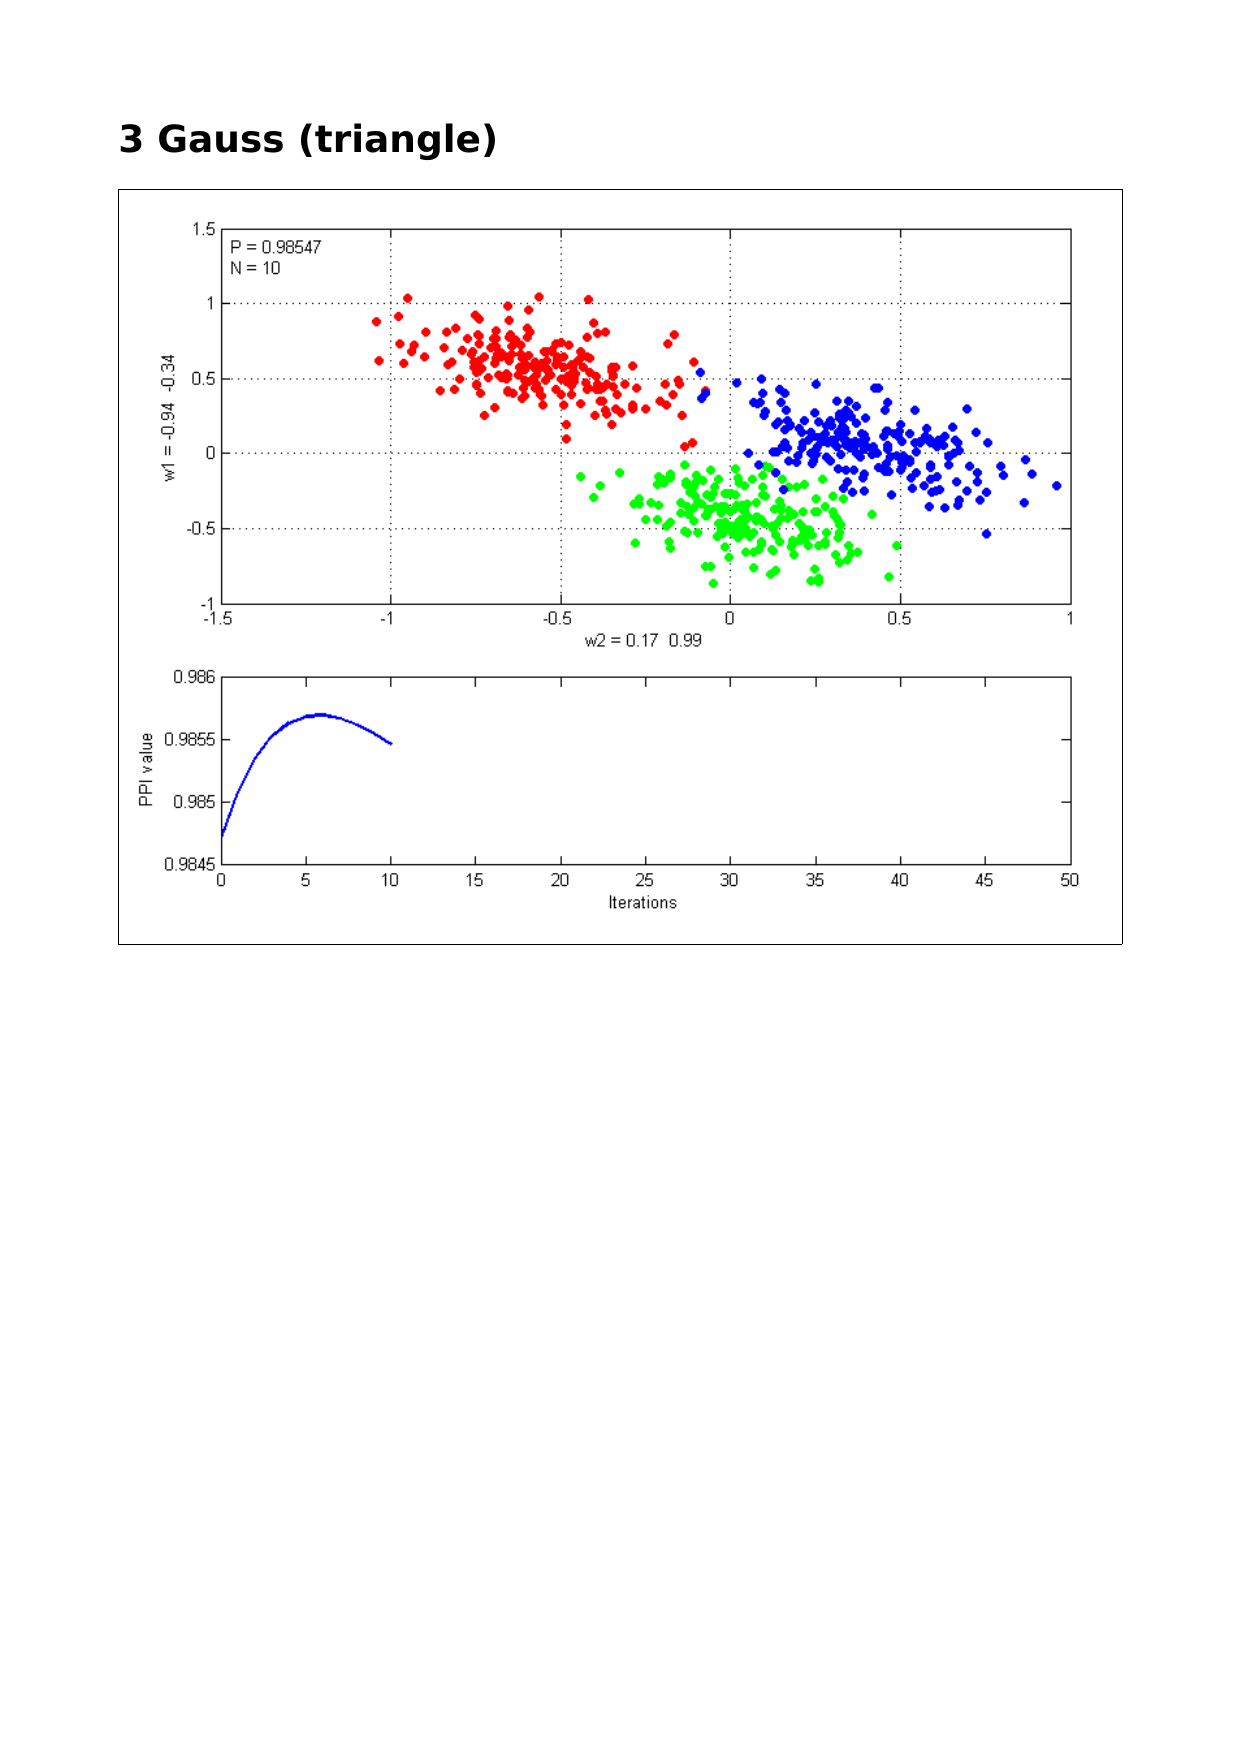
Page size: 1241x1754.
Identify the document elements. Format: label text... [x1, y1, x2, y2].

picture [121, 192, 1120, 941]
subtitle 3 Gauss (triangle) [118, 118, 1122, 162]
